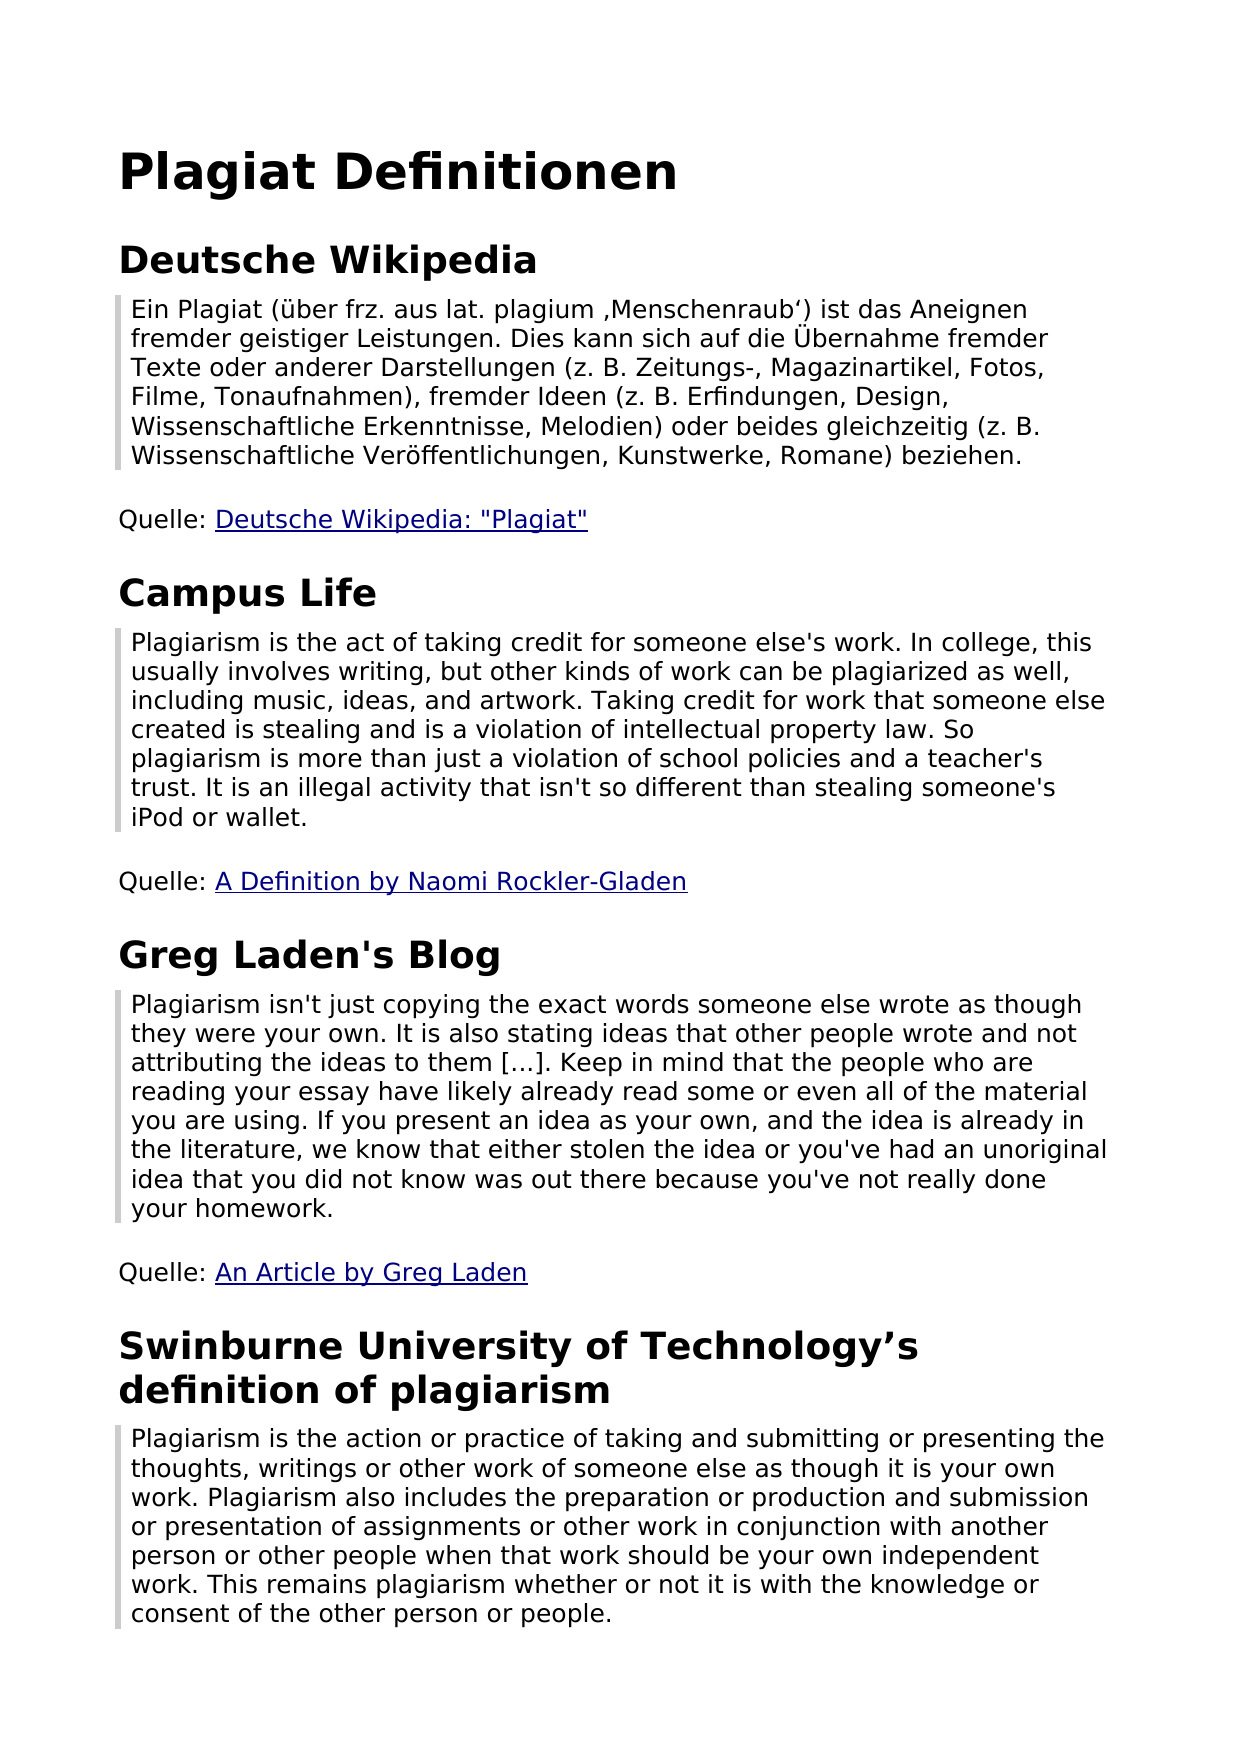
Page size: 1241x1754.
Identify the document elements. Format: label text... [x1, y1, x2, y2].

subtitle Campus Life [118, 572, 1122, 615]
table_header Plagiarism is the action or practice of taking and submitting or presenting the thoughts, writings or other work of someone else as though it is your own work. Plagiarism also includes the preparation or production and submission or presentation of assignments or other work in conjunction with another person or other people when that work should be your own independent work. This remains plagiarism whether or not it is with the knowledge or consent of the other person or people. [121, 1425, 1122, 1629]
table_header Plagiarism isn't just copying the exact words someone else wrote as though they were your own. It is also stating ideas that other people wrote and not attributing the ideas to them [...]. Keep in mind that the people who are reading your essay have likely already read some or even all of the material you are using. If you present an idea as your own, and the idea is already in the literature, we know that either stolen the idea or you've had an unoriginal idea that you did not know was out there because you've not really done your homework. [121, 990, 1122, 1223]
subtitle Deutsche Wikipedia [118, 239, 1122, 282]
text Quelle: Deutsche Wikipedia: "Plagiat" [118, 505, 1122, 534]
subtitle Plagiat Definitionen [118, 143, 1122, 201]
subtitle Greg Laden's Blog [118, 934, 1122, 977]
subtitle Swinburne University of Technology’s definition of plagiarism [118, 1325, 1122, 1412]
table_header Plagiarism is the act of taking credit for someone else's work. In college, this usually involves writing, but other kinds of work can be plagiarized as well, including music, ideas, and artwork. Taking credit for work that someone else created is stealing and is a violation of intellectual property law. So plagiarism is more than just a violation of school policies and a teacher's trust. It is an illegal activity that isn't so different than stealing someone's iPod or wallet. [121, 628, 1122, 832]
table_header Ein Plagiat (über frz. aus lat. plagium ‚Menschenraub‘) ist das Aneignen fremder geistiger Leistungen. Dies kann sich auf die Übernahme fremder Texte oder anderer Darstellungen (z. B. Zeitungs-, Magazinartikel, Fotos, Filme, Tonaufnahmen), fremder Ideen (z. B. Erfindungen, Design, Wissenschaftliche Erkenntnisse, Melodien) oder beides gleichzeitig (z. B. Wissenschaftliche Veröffentlichungen, Kunstwerke, Romane) beziehen. [121, 295, 1122, 470]
text Quelle: An Article by Greg Laden [118, 1258, 1122, 1287]
text Quelle: A Definition by Naomi Rockler-Gladen [118, 867, 1122, 896]
